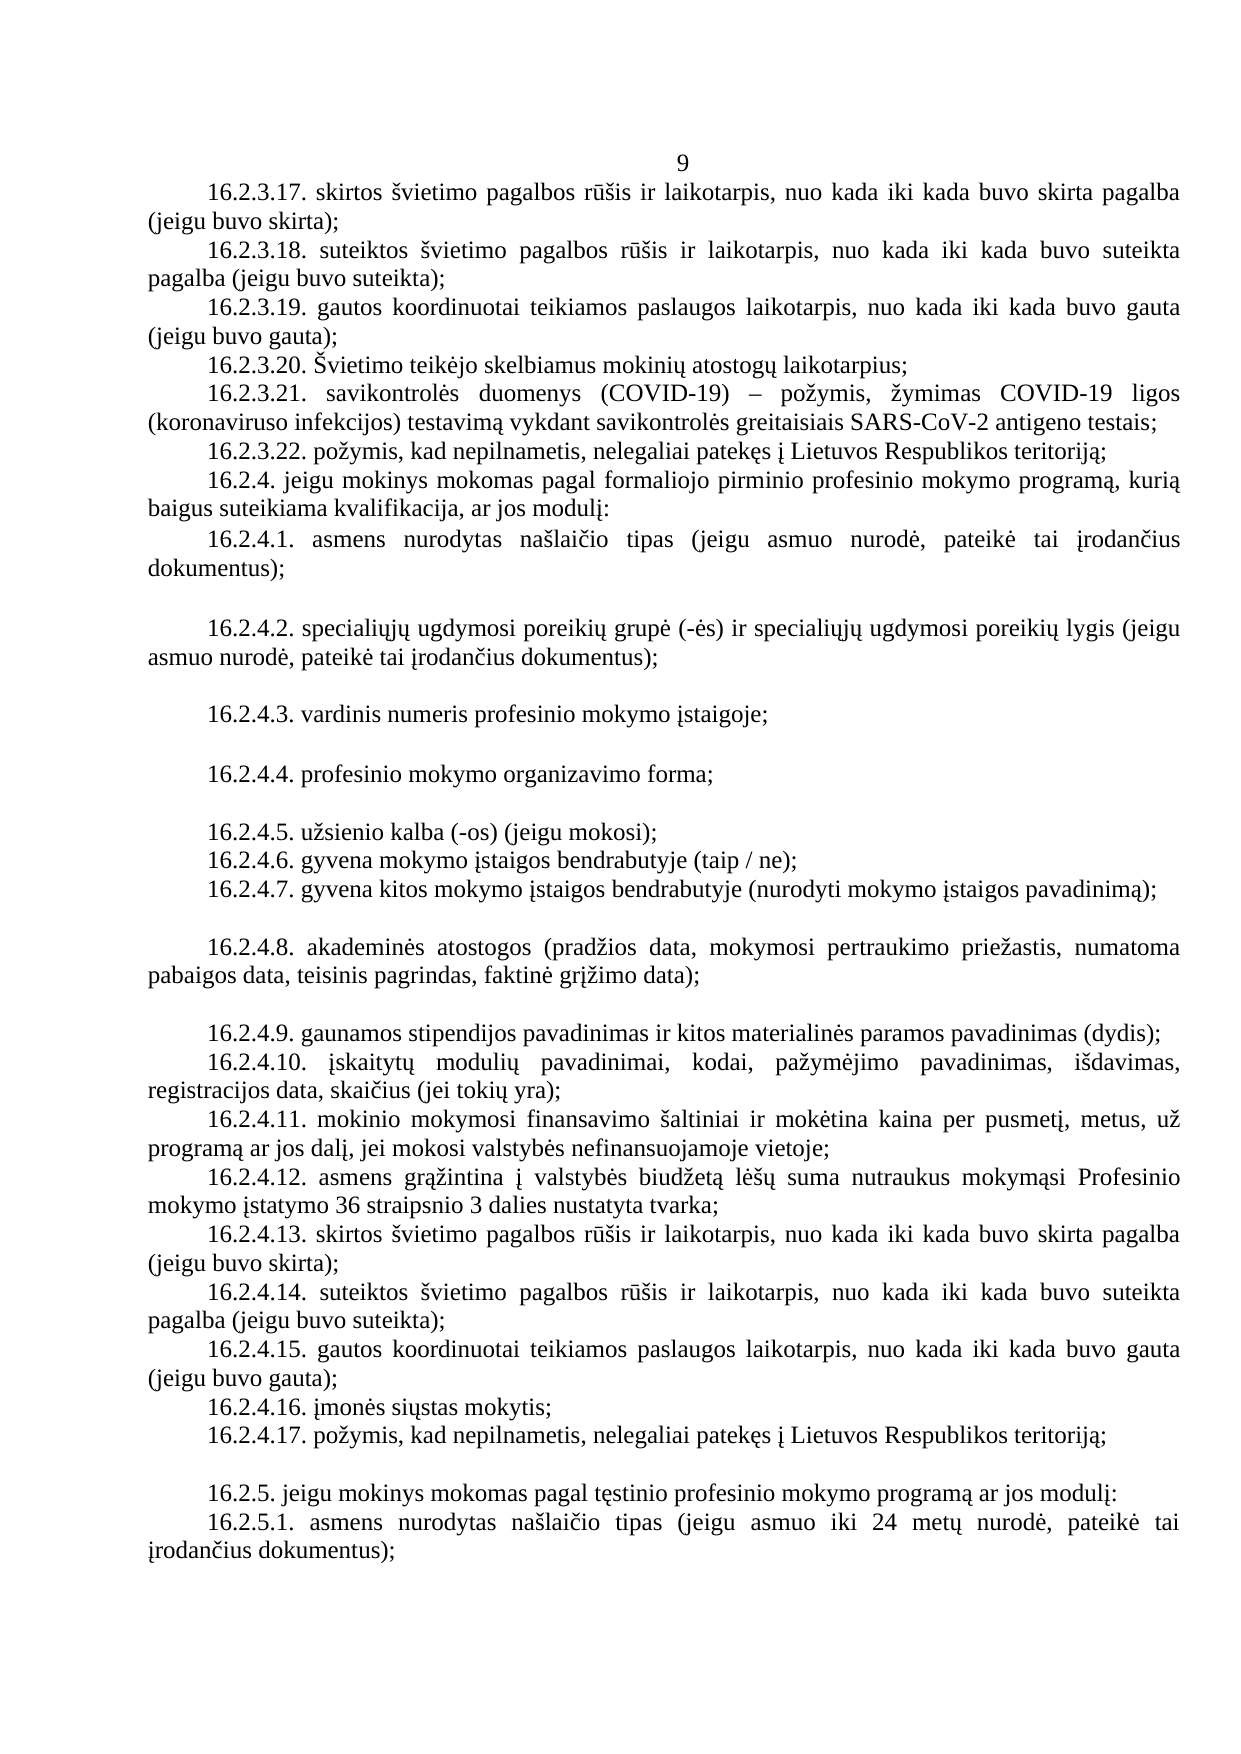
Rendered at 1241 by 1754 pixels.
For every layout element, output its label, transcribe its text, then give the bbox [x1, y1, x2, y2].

text 16.2.4.14. suteiktos švietimo pagalbos rūšis ir laikotarpis, nuo kada iki kada buvo suteikta pagalba (jeigu buvo suteikta); [148, 1277, 1181, 1334]
text 16.2.3.17. skirtos švietimo pagalbos rūšis ir laikotarpis, nuo kada iki kada buvo skirta pagalba (jeigu buvo skirta); [148, 177, 1181, 235]
text 16.2.4.13. skirtos švietimo pagalbos rūšis ir laikotarpis, nuo kada iki kada buvo skirta pagalba (jeigu buvo skirta); [148, 1219, 1181, 1277]
text 16.2.4.6. gyvena mokymo įstaigos bendrabutyje (taip / ne); [148, 846, 1181, 874]
text 16.2.4.3. vardinis numeris profesinio mokymo įstaigoje; [148, 699, 1181, 728]
text 16.2.5.1. asmens nurodytas našlaičio tipas (jeigu asmuo iki 24 metų nurodė, pateikė tai įrodančius dokumentus); [148, 1507, 1181, 1564]
text 16.2.3.20. Švietimo teikėjo skelbiamus mokinių atostogų laikotarpius; [148, 350, 1181, 378]
text 16.2.4.10. įskaitytų modulių pavadinimai, kodai, pažymėjimo pavadinimas, išdavimas, registracijos data, skaičius (jei tokių yra); [148, 1047, 1181, 1104]
text 16.2.4.2. specialiųjų ugdymosi poreikių grupė (-ės) ir specialiųjų ugdymosi poreikių lygis (jeigu asmuo nurodė, pateikė tai įrodančius dokumentus); [148, 613, 1181, 671]
text 16.2.4.4. profesinio mokymo organizavimo forma; [148, 759, 1181, 788]
text 16.2.4.12. asmens grąžintina į valstybės biudžetą lėšų suma nutraukus mokymąsi Profesinio mokymo įstatymo 36 straipsnio 3 dalies nustatyta tvarka; [148, 1162, 1181, 1219]
text 16.2.3.19. gautos koordinuotai teikiamos paslaugos laikotarpis, nuo kada iki kada buvo gauta (jeigu buvo gauta); [148, 292, 1181, 350]
text 16.2.3.21. savikontrolės duomenys (COVID-19) – požymis, žymimas COVID-19 ligos (koronaviruso infekcijos) testavimą vykdant savikontrolės greitaisiais SARS-CoV-2 antigeno testais; [148, 378, 1181, 436]
text 16.2.3.22. požymis, kad nepilnametis, nelegaliai patekęs į Lietuvos Respublikos teritoriją; [148, 436, 1181, 465]
text 16.2.5. jeigu mokinys mokomas pagal tęstinio profesinio mokymo programą ar jos modulį: [148, 1478, 1181, 1507]
text 16.2.4.7. gyvena kitos mokymo įstaigos bendrabutyje (nurodyti mokymo įstaigos pavadinimą); [148, 874, 1181, 903]
text 16.2.4. jeigu mokinys mokomas pagal formaliojo pirminio profesinio mokymo programą, kurią baigus suteikiama kvalifikacija, ar jos modulį: [148, 465, 1181, 522]
text 16.2.4.8. akademinės atostogos (pradžios data, mokymosi pertraukimo priežastis, numatoma pabaigos data, teisinis pagrindas, faktinė grįžimo data); [148, 932, 1181, 989]
text 16.2.4.17. požymis, kad nepilnametis, nelegaliai patekęs į Lietuvos Respublikos teritoriją; [148, 1421, 1181, 1449]
text 16.2.3.18. suteiktos švietimo pagalbos rūšis ir laikotarpis, nuo kada iki kada buvo suteikta pagalba (jeigu buvo suteikta); [148, 235, 1181, 292]
text 16.2.4.11. mokinio mokymosi finansavimo šaltiniai ir mokėtina kaina per pusmetį, metus, už programą ar jos dalį, jei mokosi valstybės nefinansuojamoje vietoje; [148, 1104, 1181, 1162]
text 16.2.4.15. gautos koordinuotai teikiamos paslaugos laikotarpis, nuo kada iki kada buvo gauta (jeigu buvo gauta); [148, 1334, 1181, 1392]
text 16.2.4.5. užsienio kalba (-os) (jeigu mokosi); [148, 817, 1181, 846]
text 16.2.4.9. gaunamos stipendijos pavadinimas ir kitos materialinės paramos pavadinimas (dydis); [148, 1018, 1181, 1047]
text 16.2.4.1. asmens nurodytas našlaičio tipas (jeigu asmuo nurodė, pateikė tai įrodančius dokumentus); [148, 524, 1181, 582]
text 16.2.4.16. įmonės siųstas mokytis; [148, 1392, 1181, 1421]
